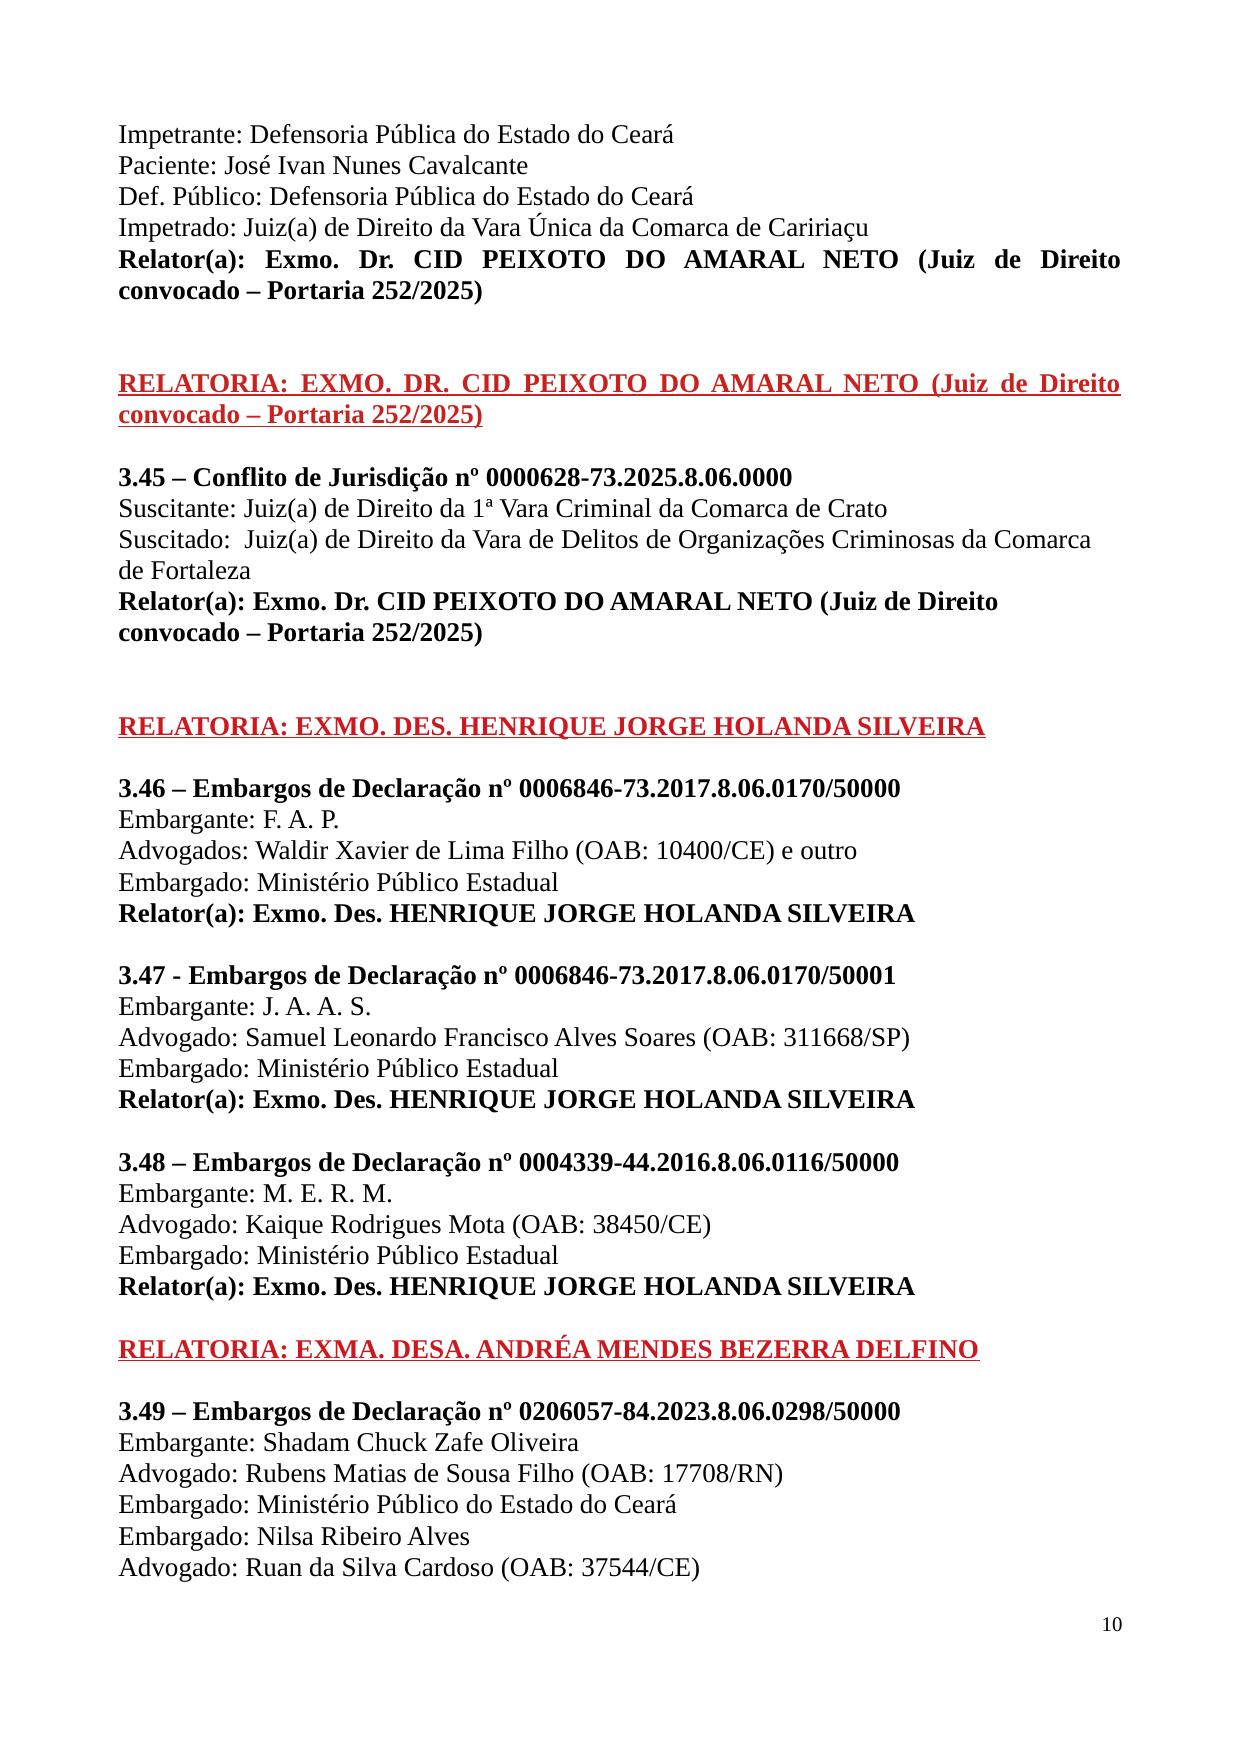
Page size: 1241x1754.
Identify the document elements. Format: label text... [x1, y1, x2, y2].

text Suscitante: Juiz(a) de Direito da 1ª Vara Criminal da Comarca de Crato [118, 492, 1122, 523]
text Relator(a): Exmo. Des. HENRIQUE JORGE HOLANDA SILVEIRA [118, 1084, 1122, 1115]
text Advogado: Kaique Rodrigues Mota (OAB: 38450/CE) [118, 1208, 1122, 1239]
text Suscitado: Juiz(a) de Direito da Vara de Delitos de Organizações Criminosas da Comarca de Fortaleza [118, 523, 1122, 585]
text 3.48 – Embargos de Declaração nº 0004339-44.2016.8.06.0116/50000 [118, 1146, 1122, 1177]
text Embargante: M. E. R. M. [118, 1177, 1122, 1208]
text Embargante: Shadam Chuck Zafe Oliveira [118, 1426, 1122, 1457]
text 3.45 – Conflito de Jurisdição nº 0000628-73.2025.8.06.0000 [118, 461, 1122, 492]
text Advogado: Ruan da Silva Cardoso (OAB: 37544/CE) [118, 1551, 1122, 1582]
text Def. Público: Defensoria Pública do Estado do Ceará [118, 180, 1122, 212]
text Embargante: F. A. P. [118, 803, 1122, 834]
text Embargado: Ministério Público Estadual [118, 866, 1122, 897]
text Embargado: Ministério Público Estadual [118, 1052, 1122, 1084]
text Relator(a): Exmo. Dr. CID PEIXOTO DO AMARAL NETO (Juiz de Direito convocado – Portaria 252/2025) [118, 585, 1122, 648]
text Relator(a): Exmo. Des. HENRIQUE JORGE HOLANDA SILVEIRA [118, 897, 1122, 928]
text Advogado: Rubens Matias de Sousa Filho (OAB: 17708/RN) [118, 1457, 1122, 1488]
text 3.49 – Embargos de Declaração nº 0206057-84.2023.8.06.0298/50000 [118, 1395, 1122, 1426]
text Embargado: Nilsa Ribeiro Alves [118, 1520, 1122, 1551]
text Relator(a): Exmo. Dr. CID PEIXOTO DO AMARAL NETO (Juiz de Direito convocado – Portaria 252/2025) [118, 243, 1122, 305]
text RELATORIA: EXMA. DESA. ANDRÉA MENDES BEZERRA DELFINO [118, 1333, 1122, 1364]
text Impetrado: Juiz(a) de Direito da Vara Única da Comarca de Caririaçu [118, 212, 1122, 243]
text Embargado: Ministério Público do Estado do Ceará [118, 1488, 1122, 1520]
text Embargado: Ministério Público Estadual [118, 1239, 1122, 1271]
text 3.47 - Embargos de Declaração nº 0006846-73.2017.8.06.0170/50001 [118, 959, 1122, 990]
text Paciente: José Ivan Nunes Cavalcante [118, 149, 1122, 180]
text Relator(a): Exmo. Des. HENRIQUE JORGE HOLANDA SILVEIRA [118, 1271, 1122, 1302]
text 3.46 – Embargos de Declaração nº 0006846-73.2017.8.06.0170/50000 [118, 772, 1122, 803]
text Embargante: J. A. A. S. [118, 990, 1122, 1021]
text Impetrante: Defensoria Pública do Estado do Ceará [118, 118, 1122, 149]
text RELATORIA: EXMO. DES. HENRIQUE JORGE HOLANDA SILVEIRA [118, 710, 1122, 741]
text Advogados: Waldir Xavier de Lima Filho (OAB: 10400/CE) e outro [118, 834, 1122, 866]
text Advogado: Samuel Leonardo Francisco Alves Soares (OAB: 311668/SP) [118, 1021, 1122, 1052]
text RELATORIA: EXMO. DR. CID PEIXOTO DO AMARAL NETO (Juiz de Direito convocado – Portaria 252/2025) [118, 367, 1122, 429]
